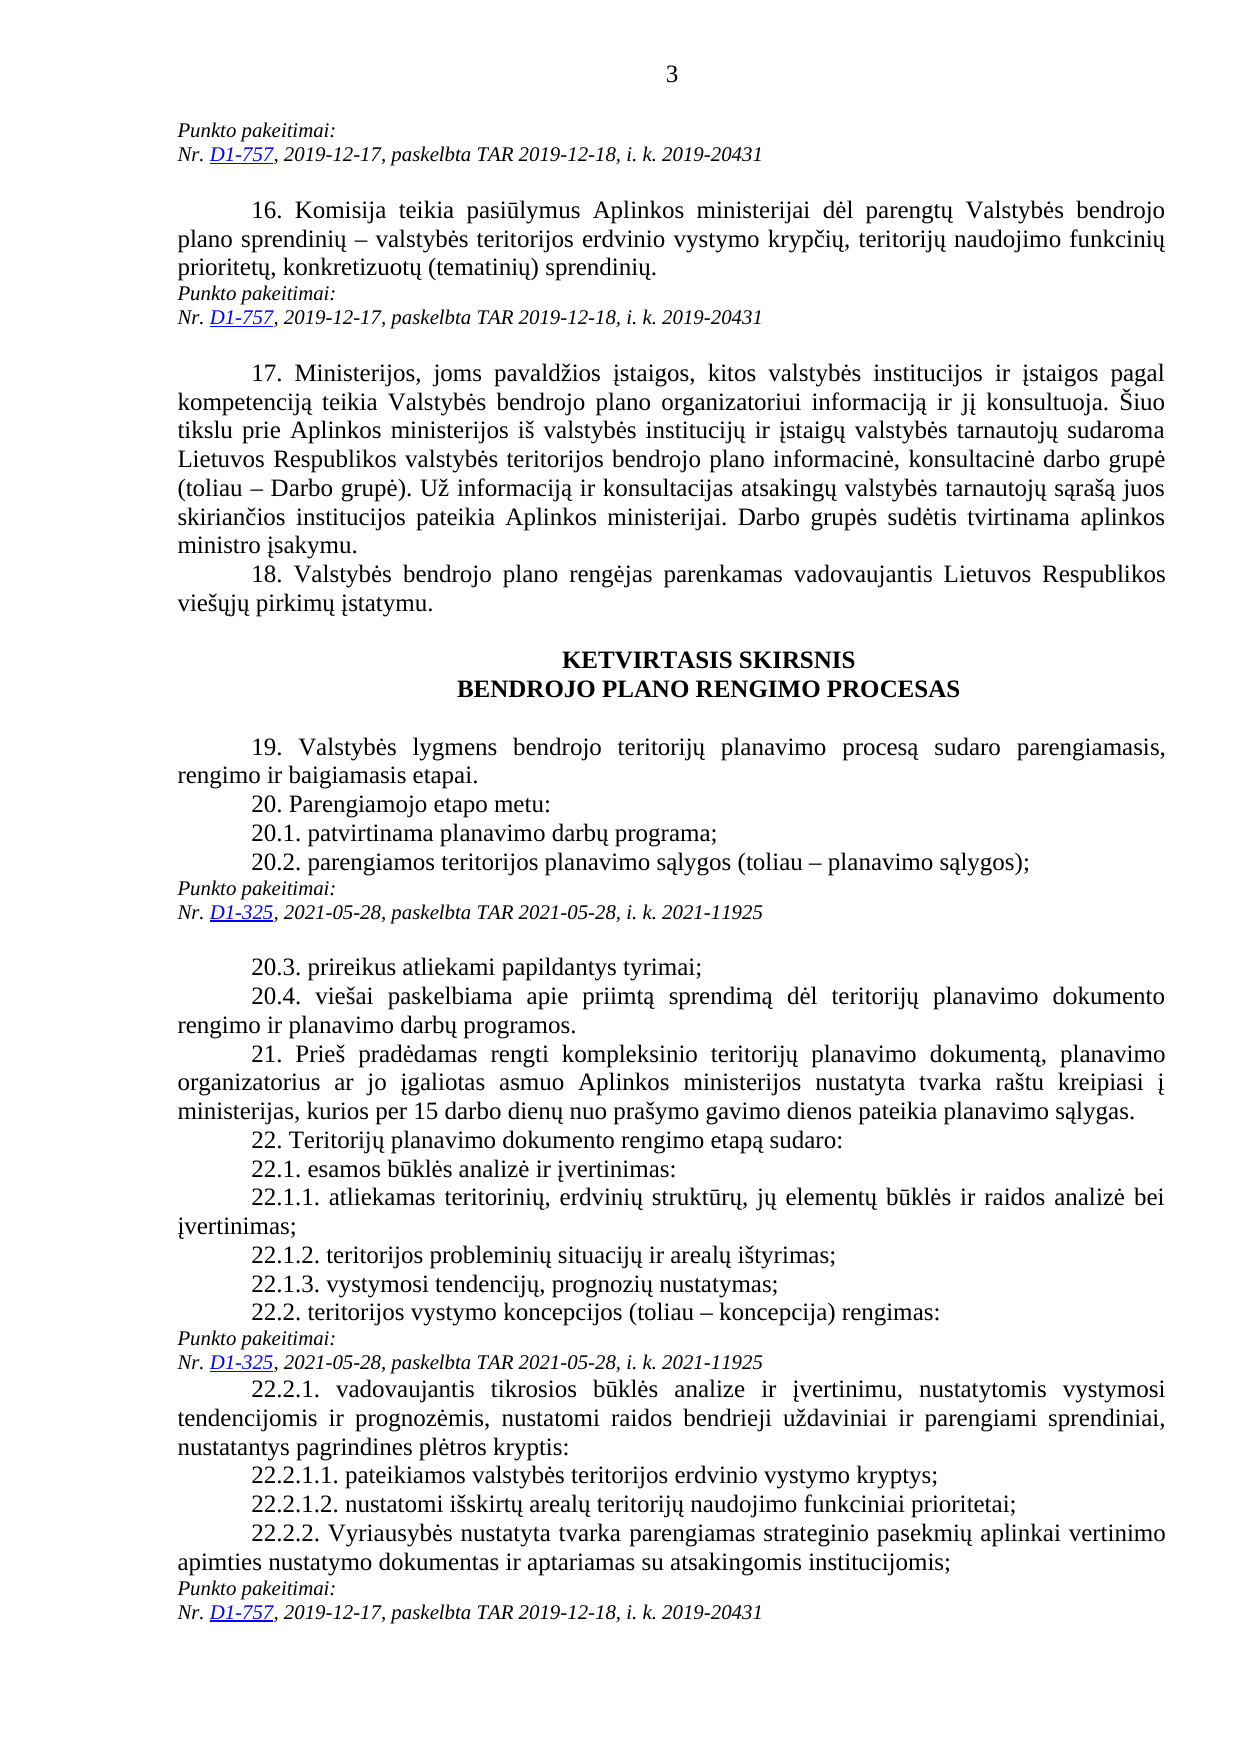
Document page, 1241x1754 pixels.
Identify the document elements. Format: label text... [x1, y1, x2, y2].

text 22.2.1. vadovaujantis tikrosios būklės analize ir įvertinimu, nustatytomis vystymosi tendencijomis ir prognozėmis, nustatomi raidos bendrieji uždaviniai ir parengiami sprendiniai, nustatantys pagrindines plėtros kryptis: [177, 1374, 1166, 1461]
text 22.2.2. Vyriausybės nustatyta tvarka parengiamas strateginio pasekmių aplinkai vertinimo apimties nustatymo dokumentas ir aptariamas su atsakingomis institucijomis; [177, 1518, 1166, 1576]
text 16. Komisija teikia pasiūlymus Aplinkos ministerijai dėl parengtų Valstybės bendrojo plano sprendinių – valstybės teritorijos erdvinio vystymo krypčių, teritorijų naudojimo funkcinių prioritetų, konkretizuotų (tematinių) sprendinių. [177, 195, 1166, 281]
text BENDROJO PLANO RENGIMO PROCESAS [177, 674, 1166, 703]
text 22.2.1.2. nustatomi išskirtų arealų teritorijų naudojimo funkciniai prioritetai; [177, 1489, 1166, 1518]
text 22.2. teritorijos vystymo koncepcijos (toliau – koncepcija) rengimas: [177, 1297, 1166, 1326]
text 20.2. parengiamos teritorijos planavimo sąlygos (toliau – planavimo sąlygos); [177, 847, 1166, 876]
text 18. Valstybės bendrojo plano rengėjas parenkamas vadovaujantis Lietuvos Respublikos viešųjų pirkimų įstatymu. [177, 559, 1166, 617]
text Punkto pakeitimai: [177, 876, 1166, 900]
text KETVIRTASIS SKIRSNIS [177, 646, 1166, 674]
text Nr. D1-757, 2019-12-17, paskelbta TAR 2019-12-18, i. k. 2019-20431 [177, 142, 1166, 166]
text 22.1. esamos būklės analizė ir įvertinimas: [177, 1154, 1166, 1182]
text 19. Valstybės lygmens bendrojo teritorijų planavimo procesą sudaro parengiamasis, rengimo ir baigiamasis etapai. [177, 732, 1166, 789]
text 22.1.3. vystymosi tendencijų, prognozių nustatymas; [177, 1269, 1166, 1297]
text 20.1. patvirtinama planavimo darbų programa; [177, 818, 1166, 847]
text Punkto pakeitimai: [177, 1326, 1166, 1350]
text 21. Prieš pradėdamas rengti kompleksinio teritorijų planavimo dokumentą, planavimo organizatorius ar jo įgaliotas asmuo Aplinkos ministerijos nustatyta tvarka raštu kreipiasi į ministerijas, kurios per 15 darbo dienų nuo prašymo gavimo dienos pateikia planavimo sąlygas. [177, 1039, 1166, 1125]
text Punkto pakeitimai: [177, 1576, 1166, 1600]
text Nr. D1-325, 2021-05-28, paskelbta TAR 2021-05-28, i. k. 2021-11925 [177, 1350, 1166, 1374]
text Punkto pakeitimai: [177, 118, 1166, 142]
text Nr. D1-757, 2019-12-17, paskelbta TAR 2019-12-18, i. k. 2019-20431 [177, 305, 1166, 329]
text 22. Teritorijų planavimo dokumento rengimo etapą sudaro: [177, 1125, 1166, 1154]
text 22.1.2. teritorijos probleminių situacijų ir arealų ištyrimas; [177, 1240, 1166, 1269]
text Nr. D1-325, 2021-05-28, paskelbta TAR 2021-05-28, i. k. 2021-11925 [177, 900, 1166, 924]
text 20.4. viešai paskelbiama apie priimtą sprendimą dėl teritorijų planavimo dokumento rengimo ir planavimo darbų programos. [177, 981, 1166, 1039]
text 20. Parengiamojo etapo metu: [177, 789, 1166, 818]
text 20.3. prireikus atliekami papildantys tyrimai; [177, 952, 1166, 981]
text 22.2.1.1. pateikiamos valstybės teritorijos erdvinio vystymo kryptys; [177, 1461, 1166, 1489]
text Punkto pakeitimai: [177, 281, 1166, 305]
text Nr. D1-757, 2019-12-17, paskelbta TAR 2019-12-18, i. k. 2019-20431 [177, 1600, 1166, 1624]
text 22.1.1. atliekamas teritorinių, erdvinių struktūrų, jų elementų būklės ir raidos analizė bei įvertinimas; [177, 1182, 1166, 1240]
text 17. Ministerijos, joms pavaldžios įstaigos, kitos valstybės institucijos ir įstaigos pagal kompetenciją teikia Valstybės bendrojo plano organizatoriui informaciją ir jį konsultuoja. Šiuo tikslu prie Aplinkos ministerijos iš valstybės institucijų ir įstaigų valstybės tarnautojų sudaroma Lietuvos Respublikos valstybės teritorijos bendrojo plano informacinė, konsultacinė darbo grupė (toliau – Darbo grupė). Už informaciją ir konsultacijas atsakingų valstybės tarnautojų sąrašą juos skiriančios institucijos pateikia Aplinkos ministerijai. Darbo grupės sudėtis tvirtinama aplinkos ministro įsakymu. [177, 358, 1166, 559]
